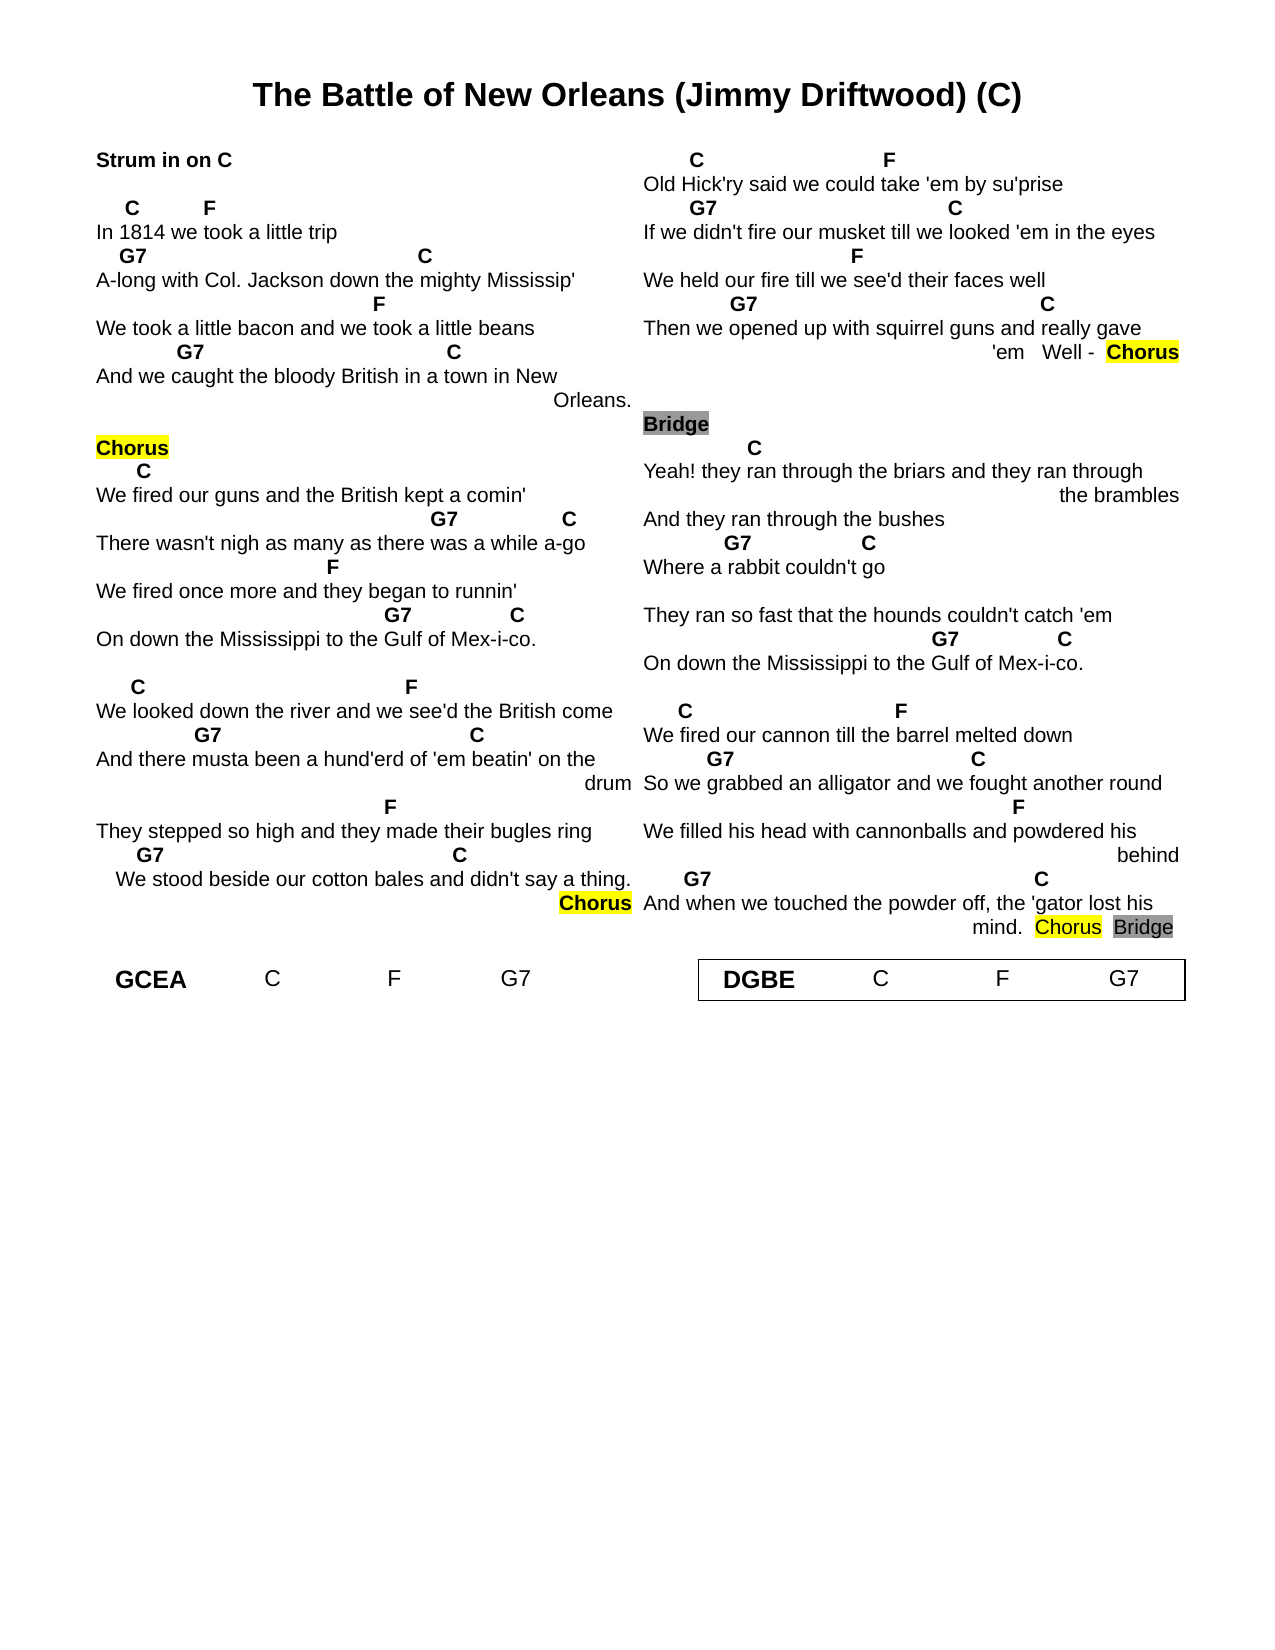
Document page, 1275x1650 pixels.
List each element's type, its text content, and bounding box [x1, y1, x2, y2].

table_header Strum in on C C F In 1814 we took a little trip G7 C A-long with Col. Jackson down the mighty Mississip' F We took a little bacon and we took a little beans G7 C And we caught the bloody British in a town in New Orleans. Chorus C We fired our guns and the British kept a comin' G7 C There wasn't nigh as many as there was a while a-go F We fired once more and they began to runnin' G7 C On down the Mississippi to the Gulf of Mex-i-co. C F We looked down the river and we see'd the British come G7 C And there musta been a hund'erd of 'em beatin' on the drum F They stepped so high and they made their bugles ring G7 C We stood beside our cotton bales and didn't say a thing. Chorus [90, 142, 637, 959]
table_cell DGBE [699, 960, 820, 1000]
table_cell C [820, 960, 941, 1000]
text The Battle of New Orleans (Jimmy Driftwood) (C) [90, 75, 1185, 113]
table_cell C [211, 959, 333, 1000]
table_cell G7 [1063, 960, 1184, 1000]
table_header C F Old Hick'ry said we could take 'em by su'prise G7 C If we didn't fire our musket till we looked 'em in the eyes F We held our fire till we see'd their faces well G7 C Then we opened up with squirrel guns and really gave 'em Well - Chorus Bridge C Yeah! they ran through the briars and they ran through the brambles And they ran through the bushes G7 C Where a rabbit couldn't go They ran so fast that the hounds couldn't catch 'em G7 C On down the Mississippi to the Gulf of Mex-i-co. C F We fired our cannon till the barrel melted down G7 C So we grabbed an alligator and we fought another round F We filled his head with cannonballs and powdered his behind G7 C And when we touched the powder off, the 'gator lost his mind. Chorus Bridge [638, 142, 1185, 959]
table_cell G7 [455, 959, 576, 1000]
table_cell F [941, 960, 1063, 1000]
table_cell F [333, 959, 455, 1000]
table_cell [576, 959, 698, 1000]
table_cell GCEA [90, 959, 211, 1000]
